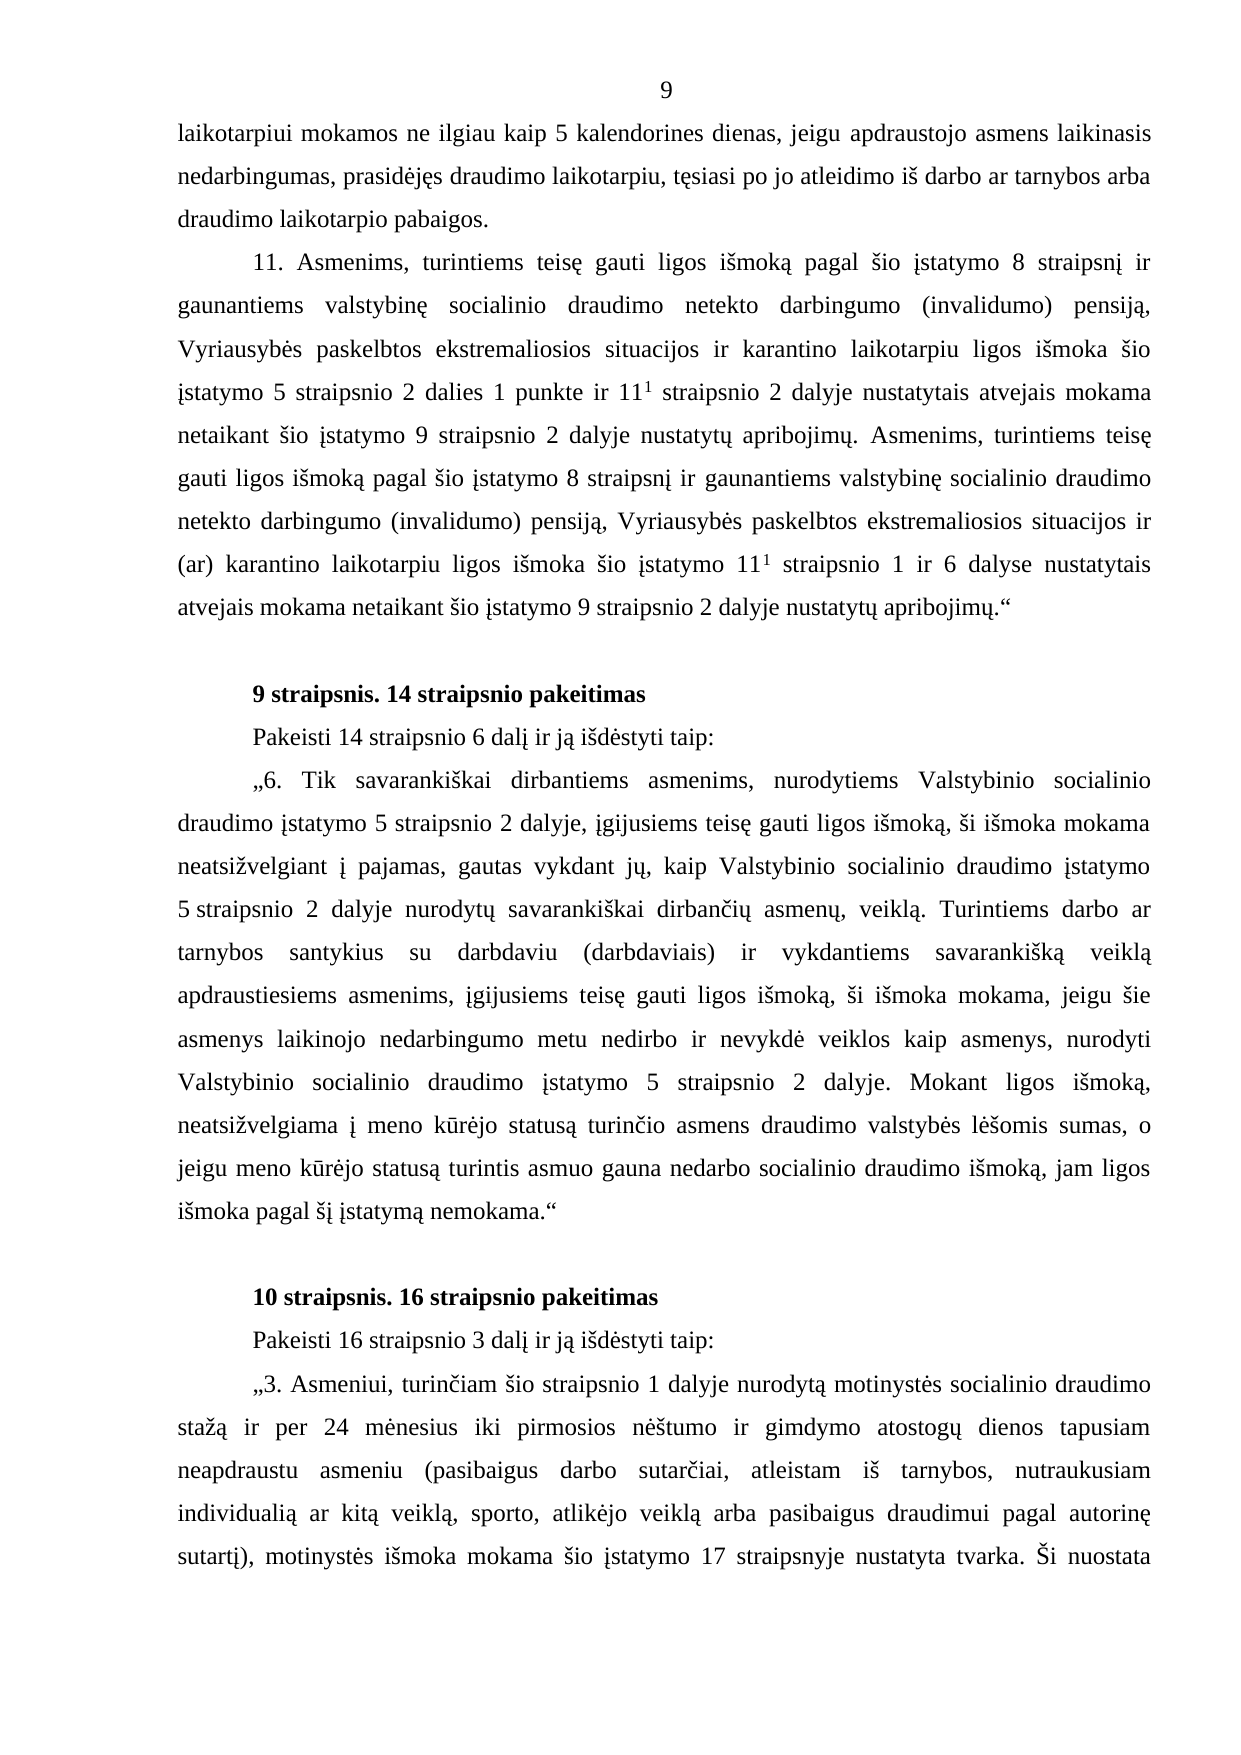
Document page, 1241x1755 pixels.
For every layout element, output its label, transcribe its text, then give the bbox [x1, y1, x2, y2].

text 9 straipsnis. 14 straipsnio pakeitimas [177, 679, 1152, 707]
text 11. Asmenims, turintiems teisę gauti ligos išmoką pagal šio įstatymo 8 straipsnį ir gaunantiems valstybinę socialinio draudimo netekto darbingumo (invalidumo) pensiją, Vyriausybės paskelbtos ekstremaliosios situacijos ir karantino laikotarpiu ligos išmoka šio įstatymo 5 straipsnio 2 dalies 1 punkte ir 111 straipsnio 2 dalyje nustatytais atvejais mokama netaikant šio įstatymo 9 straipsnio 2 dalyje nustatytų apribojimų. Asmenims, turintiems teisę gauti ligos išmoką pagal šio įstatymo 8 straipsnį ir gaunantiems valstybinę socialinio draudimo netekto darbingumo (invalidumo) pensiją, Vyriausybės paskelbtos ekstremaliosios situacijos ir (ar) karantino laikotarpiu ligos išmoka šio įstatymo 111 straipsnio 1 ir 6 dalyse nustatytais atvejais mokama netaikant šio įstatymo 9 straipsnio 2 dalyje nustatytų apribojimų.“ [177, 247, 1152, 621]
text Pakeisti 14 straipsnio 6 dalį ir ją išdėstyti taip: [177, 722, 1152, 751]
text Pakeisti 16 straipsnio 3 dalį ir ją išdėstyti taip: [177, 1326, 1152, 1354]
text „6. Tik savarankiškai dirbantiems asmenims, nurodytiems Valstybinio socialinio draudimo įstatymo 5 straipsnio 2 dalyje, įgijusiems teisę gauti ligos išmoką, ši išmoka mokama neatsižvelgiant į pajamas, gautas vykdant jų, kaip Valstybinio socialinio draudimo įstatymo 5 straipsnio 2 dalyje nurodytų savarankiškai dirbančių asmenų, veiklą. Turintiems darbo ar tarnybos santykius su darbdaviu (darbdaviais) ir vykdantiems savarankišką veiklą apdraustiesiems asmenims, įgijusiems teisę gauti ligos išmoką, ši išmoka mokama, jeigu šie asmenys laikinojo nedarbingumo metu nedirbo ir nevykdė veiklos kaip asmenys, nurodyti Valstybinio socialinio draudimo įstatymo 5 straipsnio 2 dalyje. Mokant ligos išmoką, neatsižvelgiama į meno kūrėjo statusą turinčio asmens draudimo valstybės lėšomis sumas, o jeigu meno kūrėjo statusą turintis asmuo gauna nedarbo socialinio draudimo išmoką, jam ligos išmoka pagal šį įstatymą nemokama.“ [177, 765, 1152, 1225]
text 10 straipsnis. 16 straipsnio pakeitimas [177, 1282, 1152, 1311]
text „3. Asmeniui, turinčiam šio straipsnio 1 dalyje nurodytą motinystės socialinio draudimo stažą ir per 24 mėnesius iki pirmosios nėštumo ir gimdymo atostogų dienos tapusiam neapdraustu asmeniu (pasibaigus darbo sutarčiai, atleistam iš tarnybos, nutraukusiam individualią ar kitą veiklą, sporto, atlikėjo veiklą arba pasibaigus draudimui pagal autorinę sutartį), motinystės išmoka mokama šio įstatymo 17 straipsnyje nustatyta tvarka. Ši nuostata [177, 1369, 1152, 1570]
text laikotarpiui mokamos ne ilgiau kaip 5 kalendorines dienas, jeigu apdraustojo asmens laikinasis nedarbingumas, prasidėjęs draudimo laikotarpiu, tęsiasi po jo atleidimo iš darbo ar tarnybos arba draudimo laikotarpio pabaigos. [177, 118, 1152, 233]
